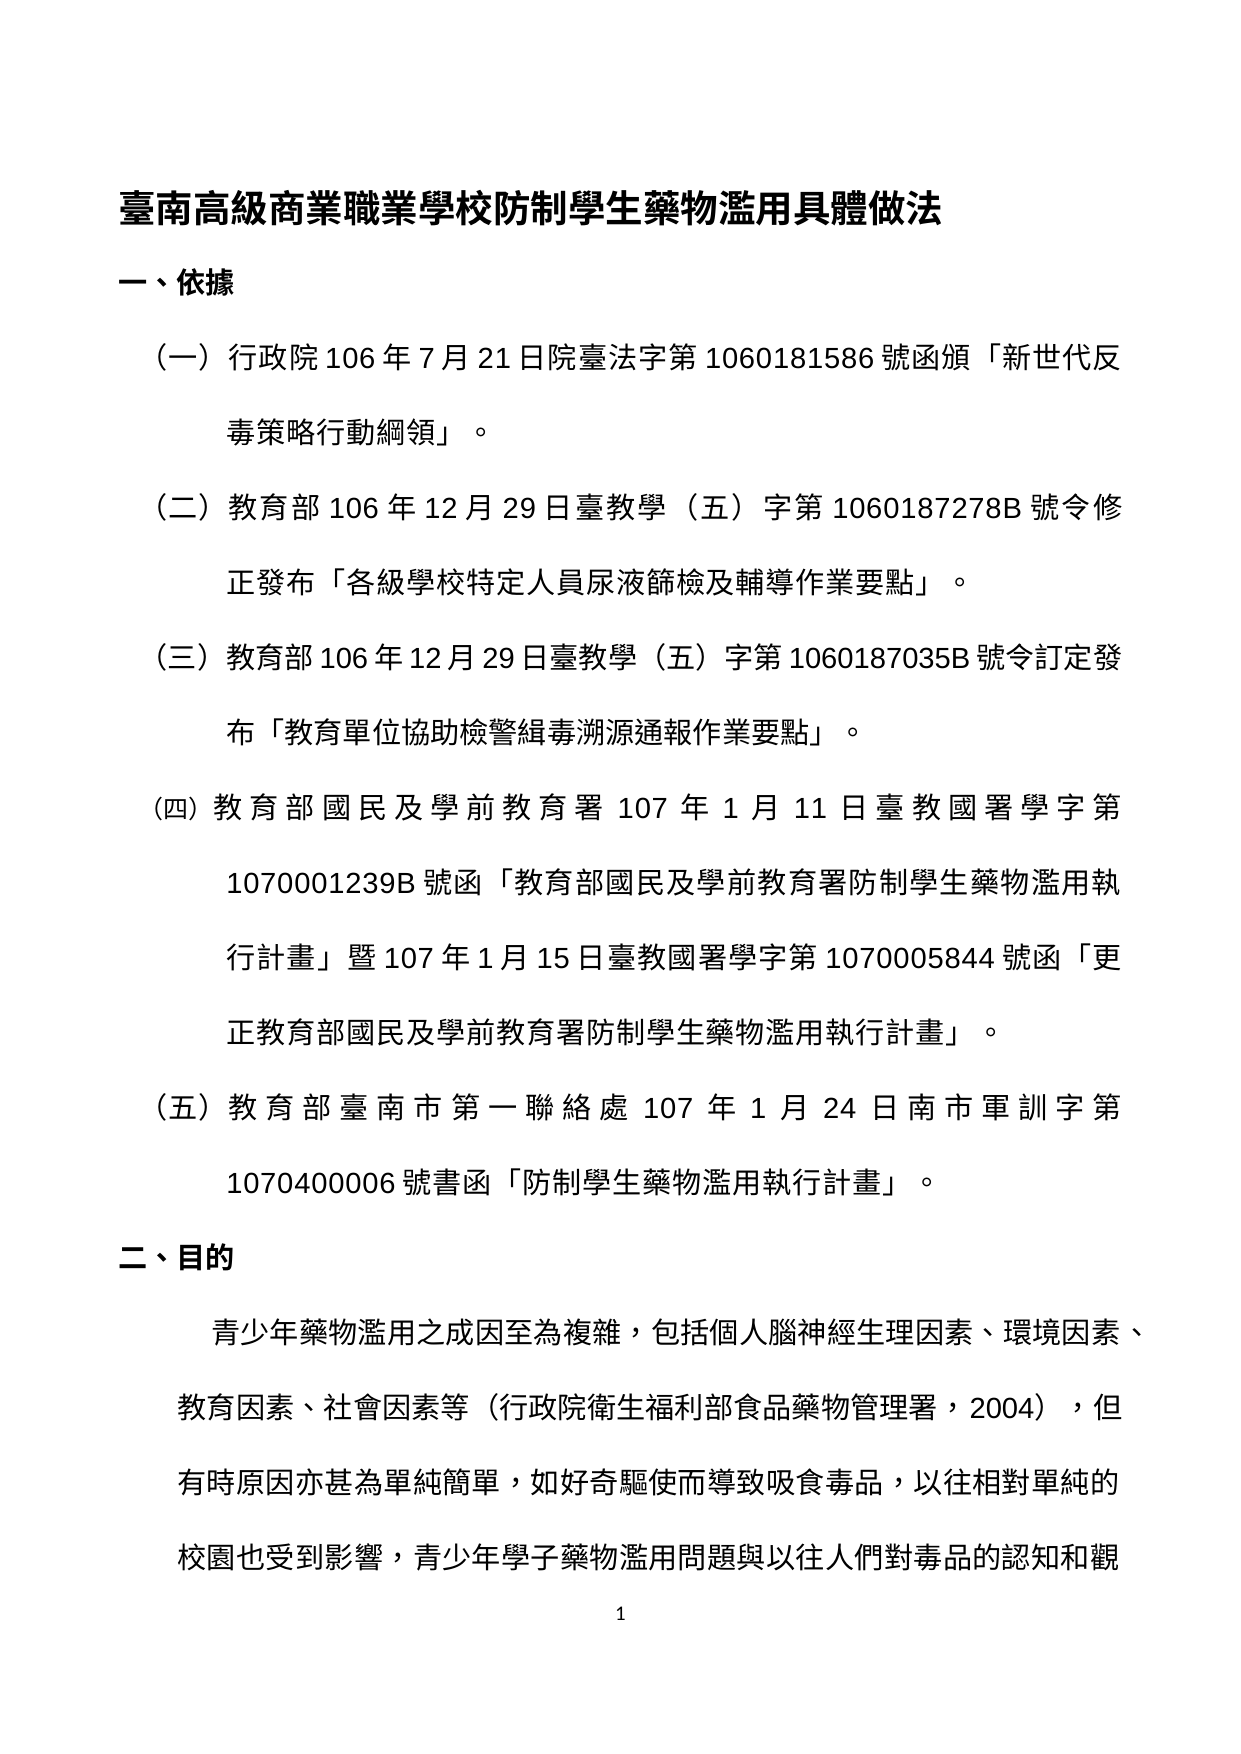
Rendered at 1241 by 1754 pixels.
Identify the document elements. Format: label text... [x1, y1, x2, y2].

list 教育部106年12月29日臺教學（五）字第1060187035B號令訂定發布「教育單位協助檢警緝毒溯源通報作業要點」。 [138, 612, 1122, 762]
list 教育部國民及學前教育署107年1月11日臺教國署學字第1070001239B號函「教育部國民及學前教育署防制學生藥物濫用執行計畫」暨107年1月15日臺教國署學字第1070005844號函「更正教育部國民及學前教育署防制學生藥物濫用執行計畫」。 [138, 762, 1122, 1062]
list 教育部106年12月29日臺教學（五）字第1060187278B號令修正發布「各級學校特定人員尿液篩檢及輔導作業要點」。 [138, 462, 1122, 612]
list 依據 [118, 237, 1122, 312]
list 目的 [118, 1212, 1122, 1287]
list 行政院106年7月21日院臺法字第1060181586號函頒「新世代反毒策略行動綱領」。 [138, 312, 1122, 462]
list 青少年藥物濫用之成因至為複雜，包括個人腦神經生理因素、環境因素、教育因素、社會因素等（行政院衛生福利部食品藥物管理署，2004），但有時原因亦甚為單純簡單，如好奇驅使而導致吸食毒品，以往相對單純的校園也受到影響，青少年學子藥物濫用問題與以往人們對毒品的認知和觀念也有所差異，新世代的校園反毒工作更應結合以學生為主體的教育政策，讓反毒、拒毒，緝毒及戒毒的觀念深化紮根。 [177, 1287, 1122, 1587]
text 臺南高級商業職業學校防制學生藥物濫用具體做法 [118, 162, 1122, 237]
list 教育部臺南市第一聯絡處107年1月24日南市軍訓字第1070400006號書函「防制學生藥物濫用執行計畫」。 [138, 1062, 1122, 1212]
